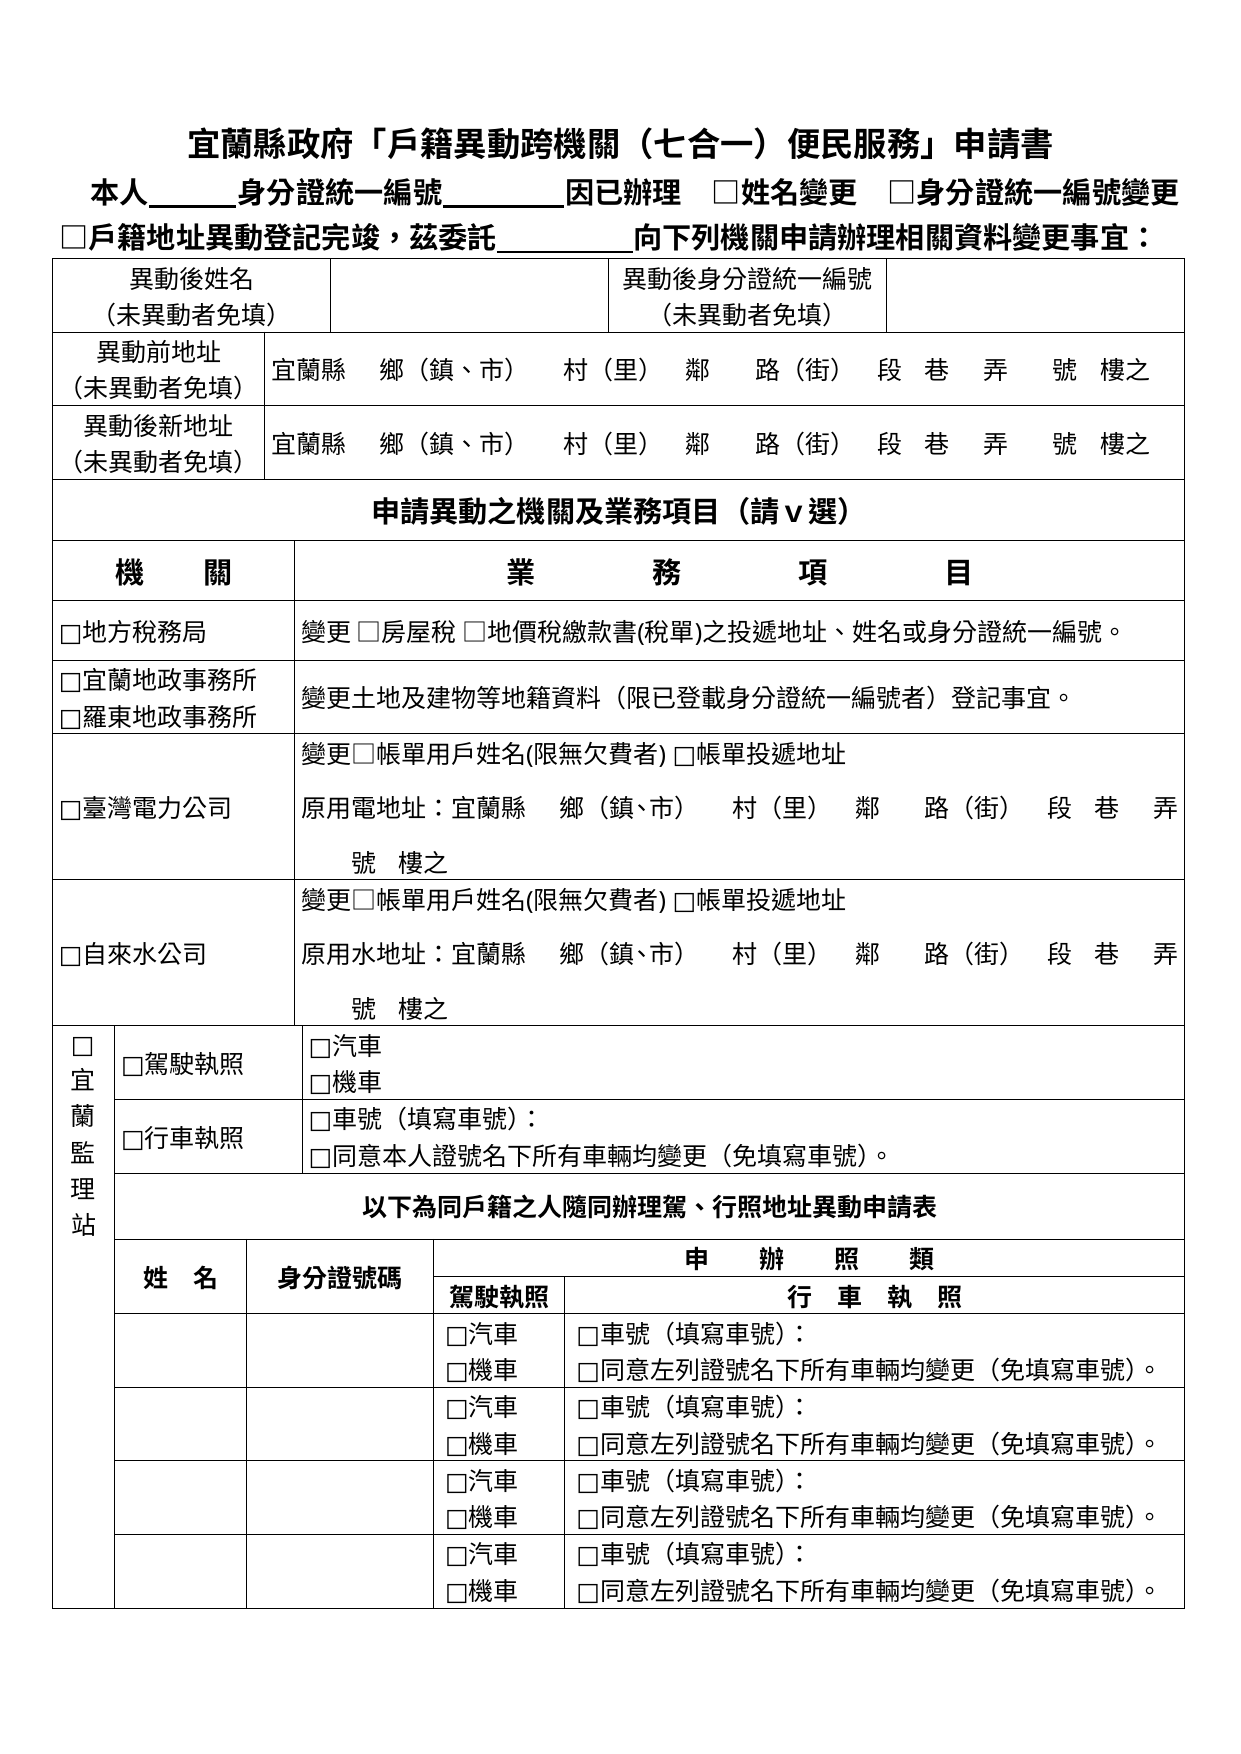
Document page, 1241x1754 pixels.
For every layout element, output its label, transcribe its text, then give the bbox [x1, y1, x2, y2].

table_cell 以下為同戶籍之人隨同辦理駕、行照地址異動申請表 [115, 1174, 1184, 1239]
table_cell □臺灣電力公司 [53, 734, 294, 879]
table_cell [115, 1535, 246, 1607]
table_cell 駕駛執照 [434, 1277, 564, 1313]
table_cell □車號（填寫車號）： □同意本人證號名下所有車輛均變更（免填寫車號）。 [303, 1100, 1184, 1172]
table_cell 業 務 項 目 [295, 541, 1184, 600]
table_cell □汽車 □機車 [434, 1535, 564, 1607]
table_header [331, 259, 608, 332]
table_cell □駕駛執照 [115, 1026, 302, 1099]
table_cell □車號（填寫車號）： □同意左列證號名下所有車輛均變更（免填寫車號）。 [565, 1314, 1184, 1387]
table_cell [247, 1314, 433, 1387]
table_cell 異動後新地址 （未異動者免填） [53, 406, 264, 479]
table_cell [247, 1535, 433, 1607]
table_cell [247, 1388, 433, 1460]
table_cell □行車執照 [115, 1100, 302, 1172]
table_cell □汽車 □機車 [434, 1314, 564, 1387]
table_cell 異動前地址 （未異動者免填） [53, 333, 264, 405]
table_cell □汽車 □機車 [434, 1461, 564, 1534]
table_cell 機 關 [53, 541, 294, 600]
table_cell 變更土地及建物等地籍資料（限已登載身分證統一編號者）登記事宜。 [295, 661, 1184, 733]
table_cell □車號（填寫車號）： □同意左列證號名下所有車輛均變更（免填寫車號）。 [565, 1461, 1184, 1534]
table_cell □車號（填寫車號）： □同意左列證號名下所有車輛均變更（免填寫車號）。 [565, 1535, 1184, 1607]
table_cell [115, 1314, 246, 1387]
table_header 異動後姓名 （未異動者免填） [53, 259, 330, 332]
table_cell 申 辦 照 類 [434, 1240, 1184, 1276]
table_cell [247, 1461, 433, 1534]
table_cell □地方稅務局 [53, 601, 294, 660]
table_cell 宜蘭縣 鄉（鎮、市） 村（里） 鄰 路（街） 段 巷 弄 號 樓之 [265, 406, 1184, 479]
table_cell 變更 □房屋稅 □地價稅繳款書(稅單)之投遞地址、姓名或身分證統一編號。 [295, 601, 1184, 660]
table_cell □自來水公司 [53, 880, 294, 1025]
table_cell □車號（填寫車號）： □同意左列證號名下所有車輛均變更（免填寫車號）。 [565, 1388, 1184, 1460]
table_cell □ 宜 蘭 監 理 站 [53, 1026, 114, 1607]
text 本人 身分證統一編號 因已辦理 □姓名變更 □身分證統一編號變更 □戶籍地址異動登記完竣，茲委託 向下列機關申請辦理相關資料變更事宜： [59, 166, 1181, 258]
table_cell 宜蘭縣 鄉（鎮、市） 村（里） 鄰 路（街） 段 巷 弄 號 樓之 [265, 333, 1184, 405]
table_cell 行 車 執 照 [565, 1277, 1184, 1313]
table_header 異動後身分證統一編號 （未異動者免填） [609, 259, 886, 332]
table_cell 姓 名 [115, 1240, 246, 1313]
table_cell 變更□帳單用戶姓名(限無欠費者) □帳單投遞地址 原用電地址：宜蘭縣 鄉（鎮、市） 村（里） 鄰 路（街） 段 巷 弄 號 樓之 [295, 734, 1184, 879]
table_cell [115, 1388, 246, 1460]
table_cell □宜蘭地政事務所 □羅東地政事務所 [53, 661, 294, 733]
table_cell □汽車 □機車 [434, 1388, 564, 1460]
table_cell 變更□帳單用戶姓名(限無欠費者) □帳單投遞地址 原用水地址：宜蘭縣 鄉（鎮、市） 村（里） 鄰 路（街） 段 巷 弄 號 樓之 [295, 880, 1184, 1025]
table_cell 身分證號碼 [247, 1240, 433, 1313]
table_cell 申請異動之機關及業務項目（請ｖ選） [53, 480, 1184, 540]
table_cell □汽車 □機車 [303, 1026, 1184, 1099]
table_cell [115, 1461, 246, 1534]
text 宜蘭縣政府「戶籍異動跨機關（七合一）便民服務」申請書 [59, 118, 1181, 166]
table_header [887, 259, 1184, 332]
